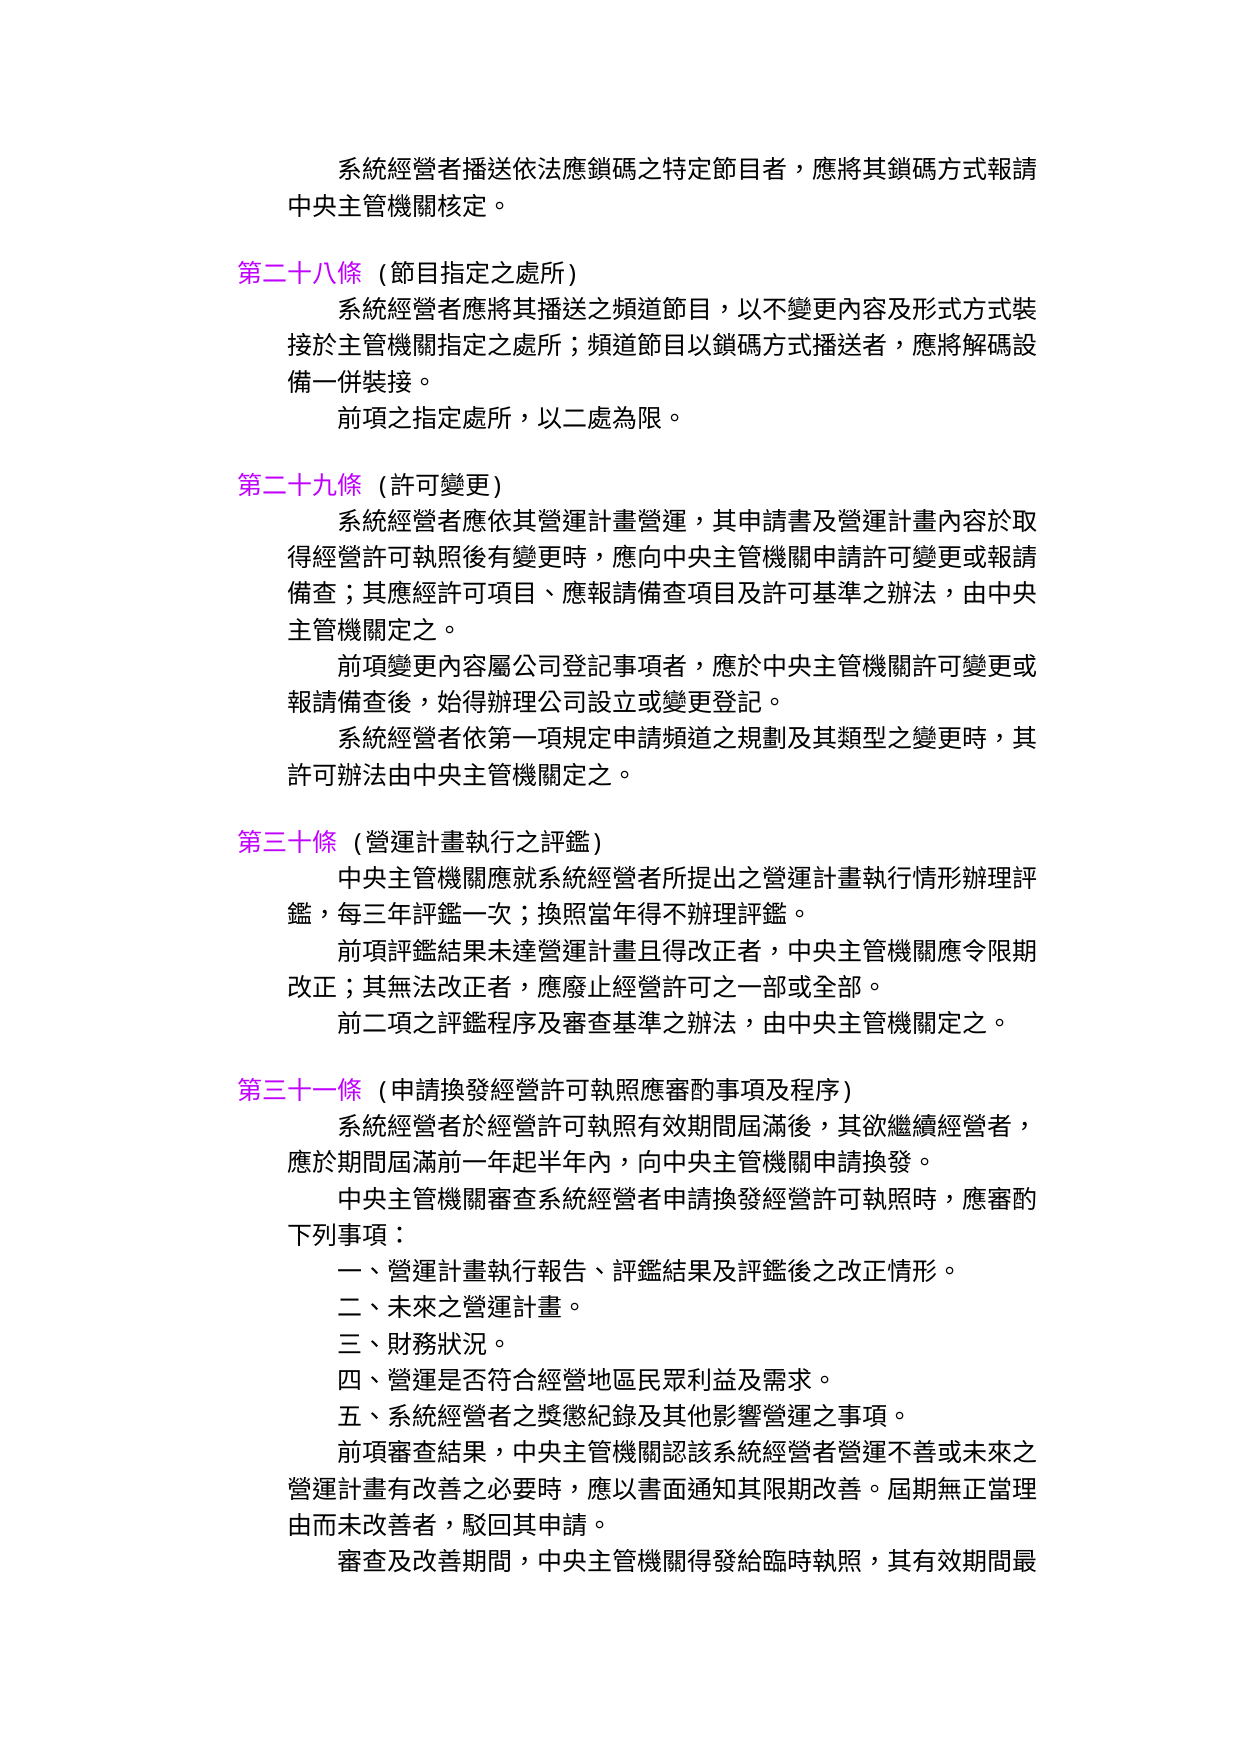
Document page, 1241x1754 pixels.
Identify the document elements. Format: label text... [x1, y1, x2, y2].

table_header 系統經營者播送依法應鎖碼之特定節目者，應將其鎖碼方式報請中央主管機關核定。 [288, 150, 1053, 253]
table_header [238, 501, 287, 822]
table_header 中央主管機關應就系統經營者所提出之營運計畫執行情形辦理評鑑，每三年評鑑一次；換照當年得不辦理評鑑。 前項評鑑結果未達營運計畫且得改正者，中央主管機關應令限期改正；其無法改正者，應廢止經營許可之一部或全部。 前二項之評鑑程序及審查基準之辦法，由中央主管機關定之。 [288, 859, 1053, 1070]
table_header [238, 290, 287, 465]
table_header [238, 1107, 287, 1578]
table_header 第二十八條 (節目指定之處所) [238, 253, 1053, 465]
table_header [188, 465, 237, 822]
table_header [188, 253, 237, 465]
table_header [188, 822, 237, 1070]
table_header [188, 1070, 237, 1578]
table_header 系統經營者應將其播送之頻道節目，以不變更內容及形式方式裝接於主管機關指定之處所；頻道節目以鎖碼方式播送者，應將解碼設備一併裝接。 前項之指定處所，以二處為限。 [288, 290, 1053, 465]
table_header 系統經營者應依其營運計畫營運，其申請書及營運計畫內容於取得經營許可執照後有變更時，應向中央主管機關申請許可變更或報請備查；其應經許可項目、應報請備查項目及許可基準之辦法，由中央主管機關定之。 前項變更內容屬公司登記事項者，應於中央主管機關許可變更或報請備查後，始得辦理公司設立或變更登記。 系統經營者依第一項規定申請頻道之規劃及其類型之變更時，其許可辦法由中央主管機關定之。 [288, 501, 1053, 822]
table_header [188, 150, 237, 253]
table_header [238, 859, 287, 1070]
table_header [238, 150, 287, 253]
table_header 系統經營者於經營許可執照有效期間屆滿後，其欲繼續經營者，應於期間屆滿前一年起半年內，向中央主管機關申請換發。 中央主管機關審查系統經營者申請換發經營許可執照時，應審酌下列事項： 一、營運計畫執行報告、評鑑結果及評鑑後之改正情形。 二、未來之營運計畫。 三、財務狀況。 四、營運是否符合經營地區民眾利益及需求。 五、系統經營者之獎懲紀錄及其他影響營運之事項。 前項審查結果，中央主管機關認該系統經營者營運不善或未來之營運計畫有改善之必要時，應以書面通知其限期改善。屆期無正當理由而未改善者，駁回其申請。 審查及改善期間，中央主管機關得發給臨時執照，其有效期間最 [288, 1107, 1053, 1578]
table_header 第三十一條 (申請換發經營許可執照應審酌事項及程序) [238, 1070, 1053, 1578]
table_header 第三十條 (營運計畫執行之評鑑) [238, 822, 1053, 1070]
table_header 第二十九條 (許可變更) [238, 465, 1053, 822]
